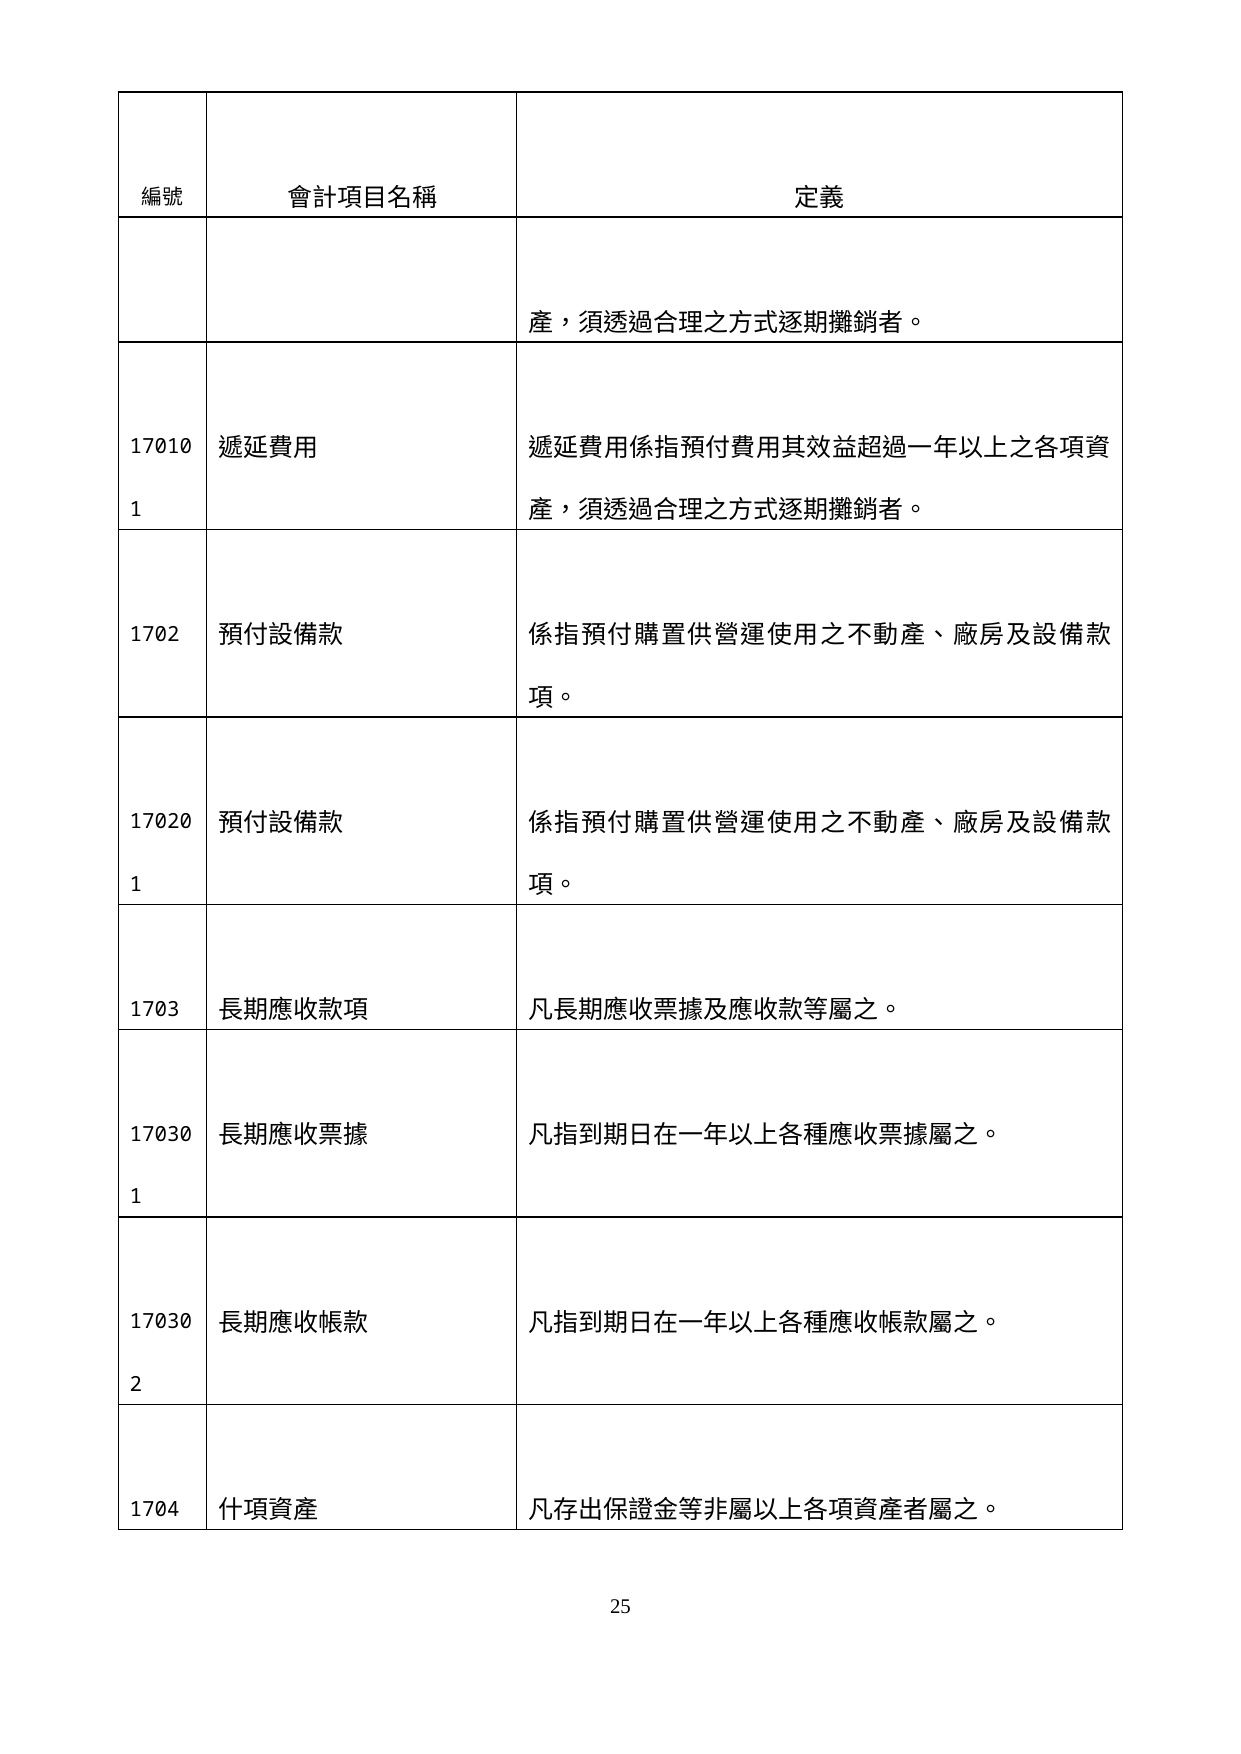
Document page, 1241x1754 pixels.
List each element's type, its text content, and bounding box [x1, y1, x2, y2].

table_cell 1702 [119, 530, 206, 716]
table_cell 170201 [119, 718, 206, 904]
table_header 定義 [517, 93, 1122, 216]
table_cell 凡長期應收票據及應收款等屬之。 [517, 905, 1122, 1029]
table_cell 產，須透過合理之方式逐期攤銷者。 [517, 218, 1122, 341]
table_cell [119, 218, 206, 341]
table_cell 凡存出保證金等非屬以上各項資產者屬之。 [517, 1405, 1122, 1529]
table_cell 170302 [119, 1218, 206, 1404]
table_cell 1703 [119, 905, 206, 1029]
table_cell 凡指到期日在一年以上各種應收帳款屬之。 [517, 1218, 1122, 1404]
table_header 會計項目名稱 [207, 93, 516, 216]
table_cell 170101 [119, 343, 206, 529]
table_cell [207, 218, 516, 341]
table_cell 長期應收款項 [207, 905, 516, 1029]
table_cell 遞延費用 [207, 343, 516, 529]
table_cell 170301 [119, 1030, 206, 1216]
table_cell 凡指到期日在一年以上各種應收票據屬之。 [517, 1030, 1122, 1216]
table_cell 什項資產 [207, 1405, 516, 1529]
table_cell 係指預付購置供營運使用之不動產、廠房及設備款項。 [517, 718, 1122, 904]
table_cell 長期應收票據 [207, 1030, 516, 1216]
table_cell 預付設備款 [207, 530, 516, 716]
table_header 編號 [119, 93, 206, 216]
table_cell 1704 [119, 1405, 206, 1529]
table_cell 係指預付購置供營運使用之不動產、廠房及設備款項。 [517, 530, 1122, 716]
table_cell 預付設備款 [207, 718, 516, 904]
table_cell 長期應收帳款 [207, 1218, 516, 1404]
table_cell 遞延費用係指預付費用其效益超過一年以上之各項資產，須透過合理之方式逐期攤銷者。 [517, 343, 1122, 529]
